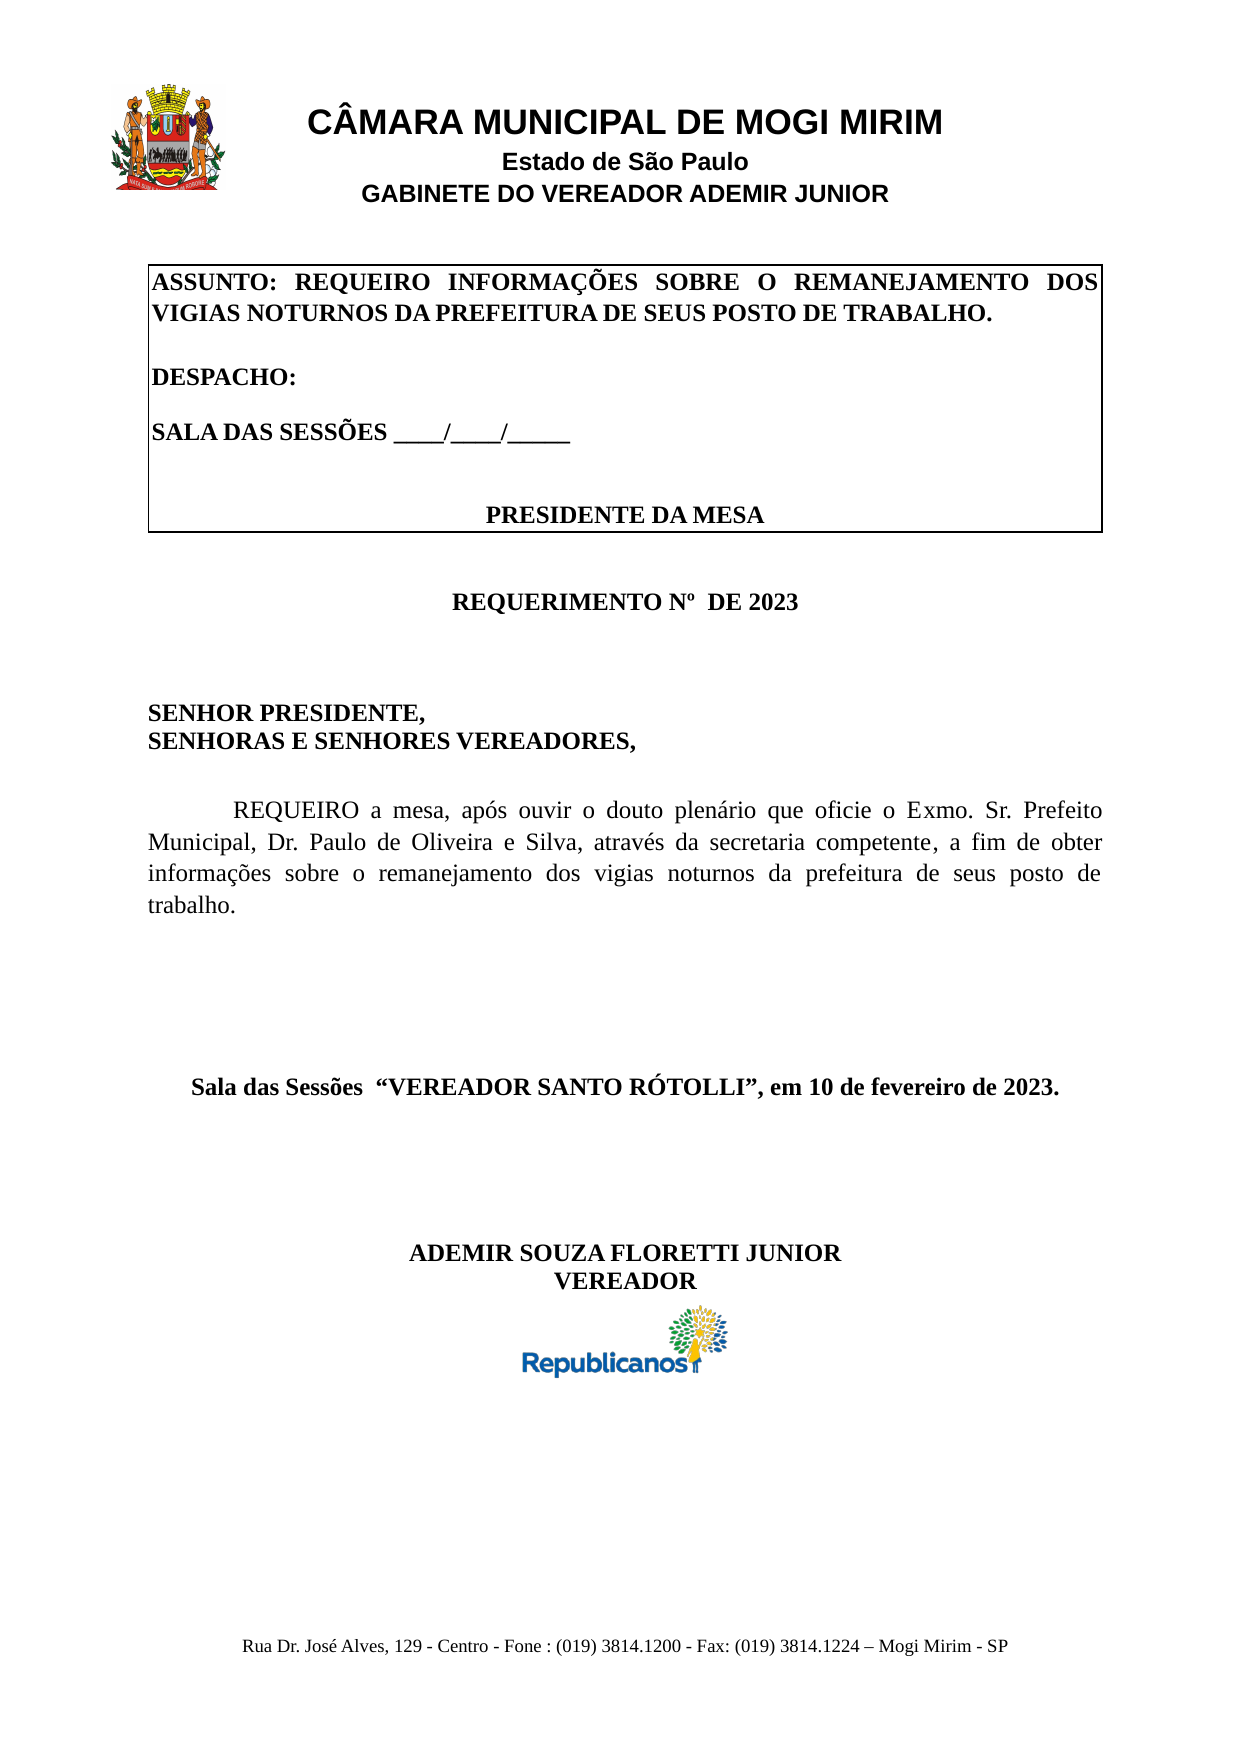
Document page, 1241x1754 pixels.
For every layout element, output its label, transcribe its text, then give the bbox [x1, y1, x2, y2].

text VEREADOR [148, 1267, 1103, 1295]
text REQUEIRO a mesa, após ouvir o douto plenário que oficie o Exmo. Sr. Prefeito Municipal, Dr. Paulo de Oliveira e Silva, através da secretaria competente, a fim de obter informações sobre o remanejamento dos vigias noturnos da prefeitura de seus posto de trabalho. [148, 796, 1103, 919]
text Sala das Sessões “VEREADOR SANTO RÓTOLLI”, em 10 de fevereiro de 2023. [148, 1073, 1103, 1101]
picture [110, 84, 226, 190]
text ADEMIR SOUZA FLORETTI JUNIOR [148, 1239, 1103, 1267]
text ASSUNTO: REQUEIRO INFORMAÇÕES SOBRE O REMANEJAMENTO DOS VIGIAS NOTURNOS DA PREFEITURA DE SEUS POSTO DE TRABALHO. [149, 266, 1101, 327]
text REQUERIMENTO Nº DE 2023 [148, 588, 1103, 616]
text SALA DAS SESSÕES ____/____/_____ [149, 415, 1101, 446]
text SENHORAS E SENHORES VEREADORES, [148, 727, 1103, 754]
text DESPACHO: [149, 359, 1101, 391]
text SENHOR PRESIDENTE, [148, 699, 1103, 727]
picture [509, 1296, 741, 1383]
text PRESIDENTE DA MESA [149, 498, 1101, 531]
